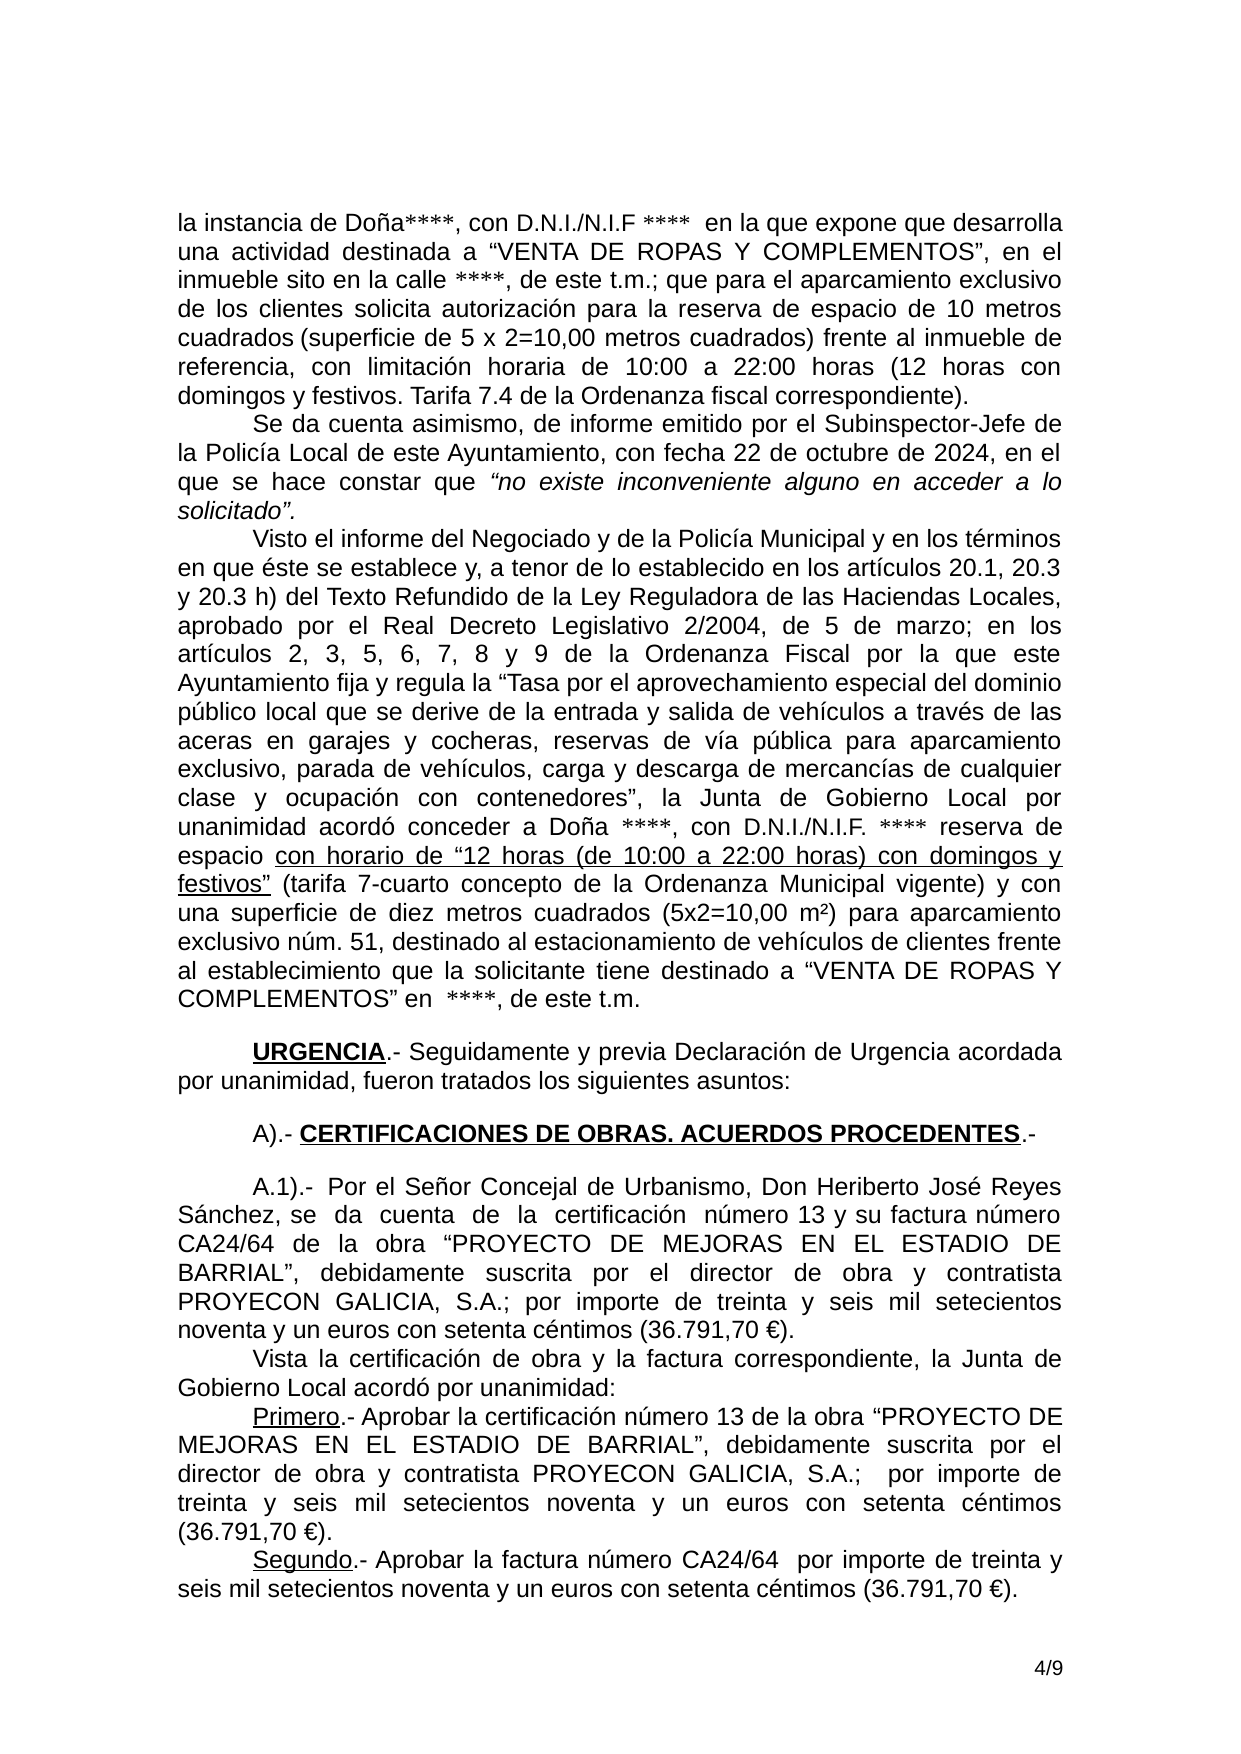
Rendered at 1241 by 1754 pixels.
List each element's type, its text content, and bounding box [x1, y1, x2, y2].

text URGENCIA.- Seguidamente y previa Declaración de Urgencia acordada por unanimidad, fueron tratados los siguientes asuntos: [177, 1037, 1063, 1095]
text la instancia de Doña****, con D.N.I./N.I.F **** en la que expone que desarrolla una actividad destinada a “VENTA DE ROPAS Y COMPLEMENTOS”, en el inmueble sito en la calle ****, de este t.m.; que para el aparcamiento exclusivo de los clientes solicita autorización para la reserva de espacio de 10 metros cuadrados (superficie de 5 x 2=10,00 metros cuadrados) frente al inmueble de referencia, con limitación horaria de 10:00 a 22:00 horas (12 horas con domingos y festivos. Tarifa 7.4 de la Ordenanza fiscal correspondiente). [177, 208, 1063, 409]
text Segundo.- Aprobar la factura número CA24/64 por importe de treinta y seis mil setecientos noventa y un euros con setenta céntimos (36.791,70 €). [177, 1545, 1063, 1603]
text Vista la certificación de obra y la factura correspondiente, la Junta de Gobierno Local acordó por unanimidad: [177, 1344, 1063, 1401]
text A).- CERTIFICACIONES DE OBRAS. ACUERDOS PROCEDENTES.- [177, 1119, 1063, 1147]
text Visto el informe del Negociado y de la Policía Municipal y en los términos en que éste se establece y, a tenor de lo establecido en los artículos 20.1, 20.3 y 20.3 h) del Texto Refundido de la Ley Reguladora de las Haciendas Locales, aprobado por el Real Decreto Legislativo 2/2004, de 5 de marzo; en los artículos 2, 3, 5, 6, 7, 8 y 9 de la Ordenanza Fiscal por la que este Ayuntamiento fija y regula la “Tasa por el aprovechamiento especial del dominio público local que se derive de la entrada y salida de vehículos a través de las aceras en garajes y cocheras, reservas de vía pública para aparcamiento exclusivo, parada de vehículos, carga y descarga de mercancías de cualquier clase y ocupación con contenedores”, la Junta de Gobierno Local por unanimidad acordó conceder a Doña ****, con D.N.I./N.I.F. **** reserva de espacio con horario de “12 horas (de 10:00 a 22:00 horas) con domingos y festivos” (tarifa 7-cuarto concepto de la Ordenanza Municipal vigente) y con una superficie de diez metros cuadrados (5x2=10,00 m²) para aparcamiento exclusivo núm. 51, destinado al estacionamiento de vehículos de clientes frente al establecimiento que la solicitante tiene destinado a “VENTA DE ROPAS Y COMPLEMENTOS” en ****, de este t.m. [177, 524, 1063, 1013]
text Primero.- Aprobar la certificación número 13 de la obra “PROYECTO DE MEJORAS EN EL ESTADIO DE BARRIAL”, debidamente suscrita por el director de obra y contratista PROYECON GALICIA, S.A.; por importe de treinta y seis mil setecientos noventa y un euros con setenta céntimos (36.791,70 €). [177, 1401, 1063, 1545]
text Se da cuenta asimismo, de informe emitido por el Subinspector-Jefe de la Policía Local de este Ayuntamiento, con fecha 22 de octubre de 2024, en el que se hace constar que “no existe inconveniente alguno en acceder a lo solicitado”. [177, 409, 1063, 524]
text A.1).- Por el Señor Concejal de Urbanismo, Don Heriberto José Reyes Sánchez, se da cuenta de la certificación número 13 y su factura número CA24/64 de la obra “PROYECTO DE MEJORAS EN EL ESTADIO DE BARRIAL”, debidamente suscrita por el director de obra y contratista PROYECON GALICIA, S.A.; por importe de treinta y seis mil setecientos noventa y un euros con setenta céntimos (36.791,70 €). [177, 1171, 1063, 1344]
